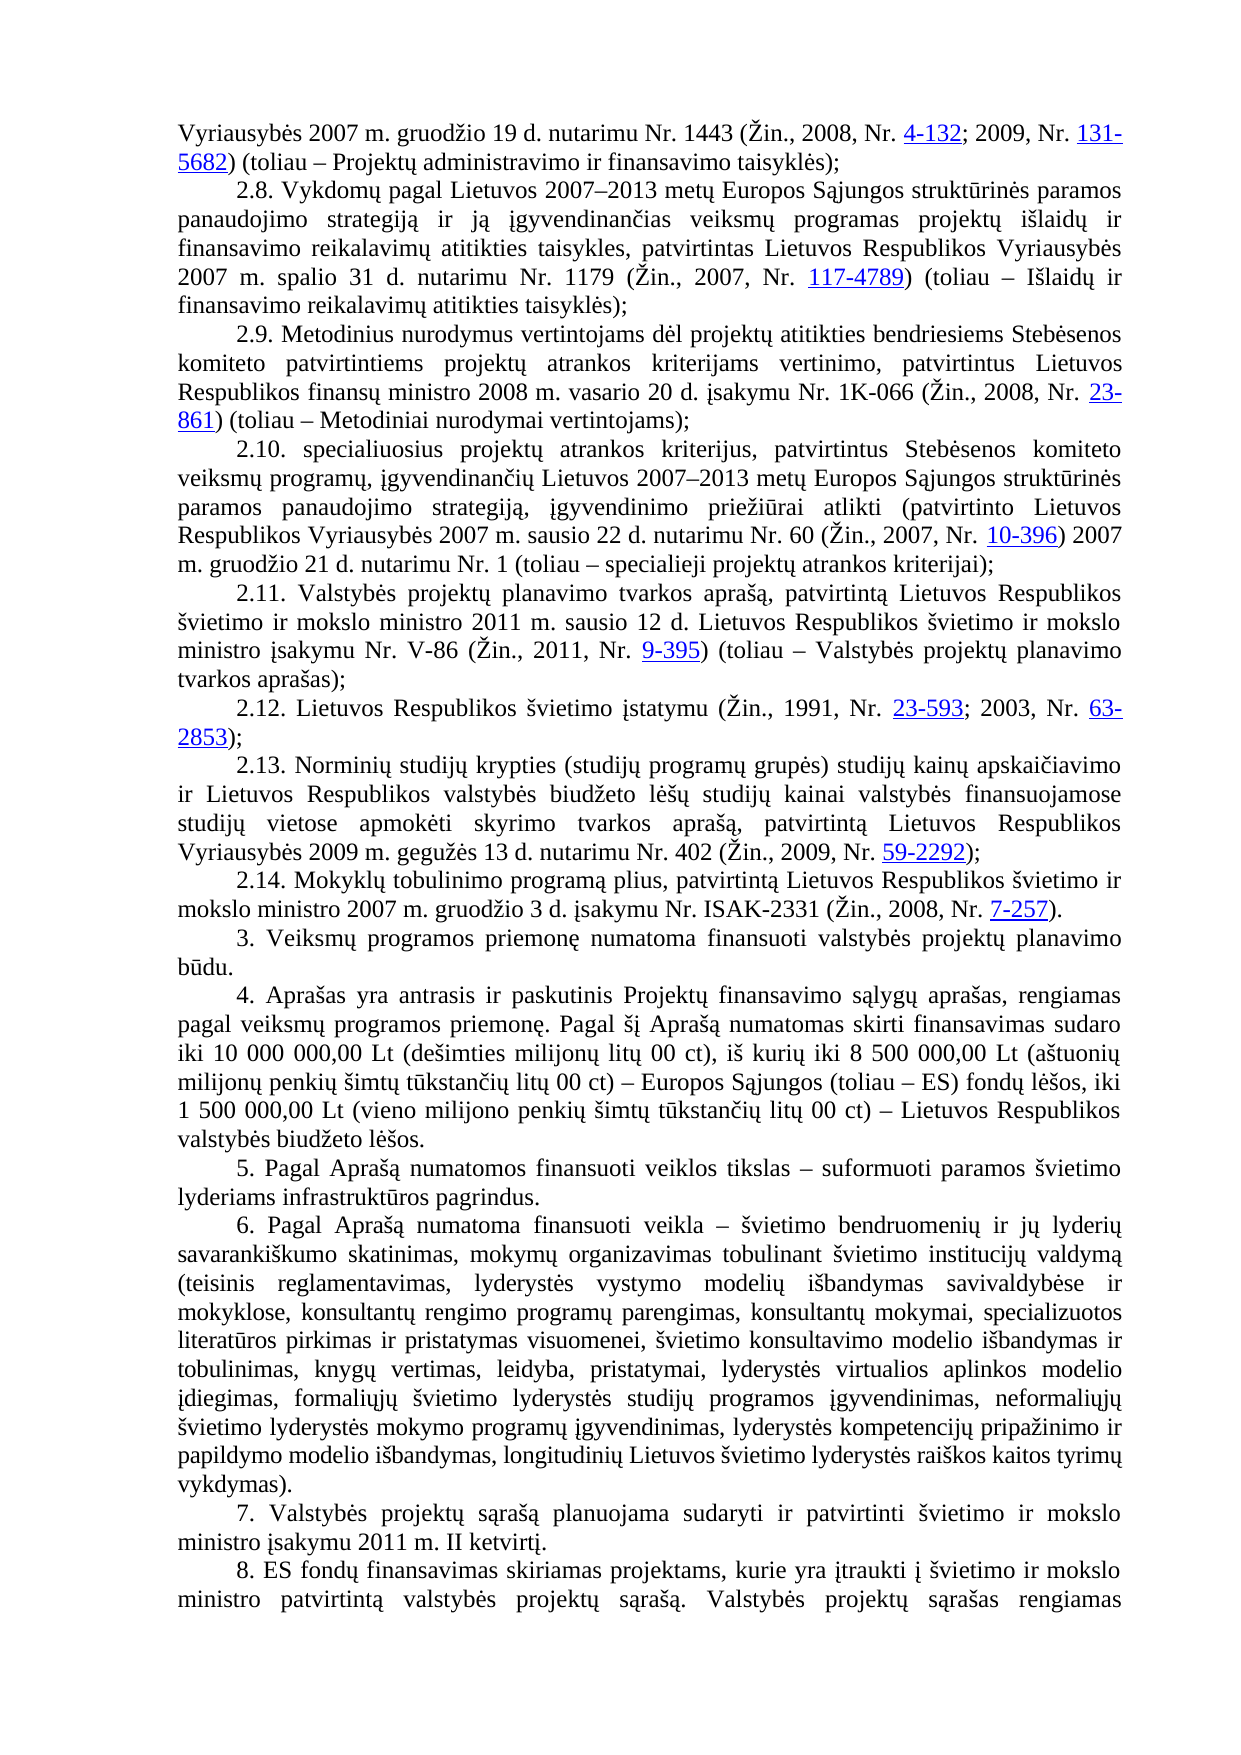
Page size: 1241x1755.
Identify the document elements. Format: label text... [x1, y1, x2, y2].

text 2.13. Norminių studijų krypties (studijų programų grupės) studijų kainų apskaičiavimo ir Lietuvos Respublikos valstybės biudžeto lėšų studijų kainai valstybės finansuojamose studijų vietose apmokėti skyrimo tvarkos aprašą, patvirtintą Lietuvos Respublikos Vyriausybės 2009 m. gegužės 13 d. nutarimu Nr. 402 (Žin., 2009, Nr. 59-2292); [177, 751, 1122, 866]
text 5. Pagal Aprašą numatomos finansuoti veiklos tikslas – suformuoti paramos švietimo lyderiams infrastruktūros pagrindus. [177, 1153, 1122, 1211]
text 4. Aprašas yra antrasis ir paskutinis Projektų finansavimo sąlygų aprašas, rengiamas pagal veiksmų programos priemonę. Pagal šį Aprašą numatomas skirti finansavimas sudaro iki 10 000 000,00 Lt (dešimties milijonų litų 00 ct), iš kurių iki 8 500 000,00 Lt (aštuonių milijonų penkių šimtų tūkstančių litų 00 ct) – Europos Sąjungos (toliau – ES) fondų lėšos, iki 1 500 000,00 Lt (vieno milijono penkių šimtų tūkstančių litų 00 ct) – Lietuvos Respublikos valstybės biudžeto lėšos. [177, 981, 1122, 1153]
text 3. Veiksmų programos priemonę numatoma finansuoti valstybės projektų planavimo būdu. [177, 923, 1122, 981]
text Vyriausybės 2007 m. gruodžio 19 d. nutarimu Nr. 1443 (Žin., 2008, Nr. 4-132; 2009, Nr. 131-5682) (toliau – Projektų administravimo ir finansavimo taisyklės); [177, 118, 1122, 176]
text 2.12. Lietuvos Respublikos švietimo įstatymu (Žin., 1991, Nr. 23-593; 2003, Nr. 63-2853); [177, 693, 1122, 751]
text 2.10. specialiuosius projektų atrankos kriterijus, patvirtintus Stebėsenos komiteto veiksmų programų, įgyvendinančių Lietuvos 2007–2013 metų Europos Sąjungos struktūrinės paramos panaudojimo strategiją, įgyvendinimo priežiūrai atlikti (patvirtinto Lietuvos Respublikos Vyriausybės 2007 m. sausio 22 d. nutarimu Nr. 60 (Žin., 2007, Nr. 10-396) 2007 m. gruodžio 21 d. nutarimu Nr. 1 (toliau – specialieji projektų atrankos kriterijai); [177, 434, 1122, 578]
text 8. ES fondų finansavimas skiriamas projektams, kurie yra įtraukti į švietimo ir mokslo ministro patvirtintą valstybės projektų sąrašą. Valstybės projektų sąrašas rengiamas [177, 1556, 1122, 1613]
text 6. Pagal Aprašą numatoma finansuoti veikla – švietimo bendruomenių ir jų lyderių savarankiškumo skatinimas, mokymų organizavimas tobulinant švietimo institucijų valdymą (teisinis reglamentavimas, lyderystės vystymo modelių išbandymas savivaldybėse ir mokyklose, konsultantų rengimo programų parengimas, konsultantų mokymai, specializuotos literatūros pirkimas ir pristatymas visuomenei, švietimo konsultavimo modelio išbandymas ir tobulinimas, knygų vertimas, leidyba, pristatymai, lyderystės virtualios aplinkos modelio įdiegimas, formaliųjų švietimo lyderystės studijų programos įgyvendinimas, neformaliųjų švietimo lyderystės mokymo programų įgyvendinimas, lyderystės kompetencijų pripažinimo ir papildymo modelio išbandymas, longitudinių Lietuvos švietimo lyderystės raiškos kaitos tyrimų vykdymas). [177, 1211, 1122, 1498]
text 2.8. Vykdomų pagal Lietuvos 2007–2013 metų Europos Sąjungos struktūrinės paramos panaudojimo strategiją ir ją įgyvendinančias veiksmų programas projektų išlaidų ir finansavimo reikalavimų atitikties taisykles, patvirtintas Lietuvos Respublikos Vyriausybės 2007 m. spalio 31 d. nutarimu Nr. 1179 (Žin., 2007, Nr. 117-4789) (toliau – Išlaidų ir finansavimo reikalavimų atitikties taisyklės); [177, 176, 1122, 319]
text 2.11. Valstybės projektų planavimo tvarkos aprašą, patvirtintą Lietuvos Respublikos švietimo ir mokslo ministro 2011 m. sausio 12 d. Lietuvos Respublikos švietimo ir mokslo ministro įsakymu Nr. V-86 (Žin., 2011, Nr. 9-395) (toliau – Valstybės projektų planavimo tvarkos aprašas); [177, 578, 1122, 693]
text 2.14. Mokyklų tobulinimo programą plius, patvirtintą Lietuvos Respublikos švietimo ir mokslo ministro 2007 m. gruodžio 3 d. įsakymu Nr. ISAK-2331 (Žin., 2008, Nr. 7-257). [177, 866, 1122, 923]
text 7. Valstybės projektų sąrašą planuojama sudaryti ir patvirtinti švietimo ir mokslo ministro įsakymu 2011 m. II ketvirtį. [177, 1498, 1122, 1556]
text 2.9. Metodinius nurodymus vertintojams dėl projektų atitikties bendriesiems Stebėsenos komiteto patvirtintiems projektų atrankos kriterijams vertinimo, patvirtintus Lietuvos Respublikos finansų ministro 2008 m. vasario 20 d. įsakymu Nr. 1K-066 (Žin., 2008, Nr. 23-861) (toliau – Metodiniai nurodymai vertintojams); [177, 319, 1122, 434]
